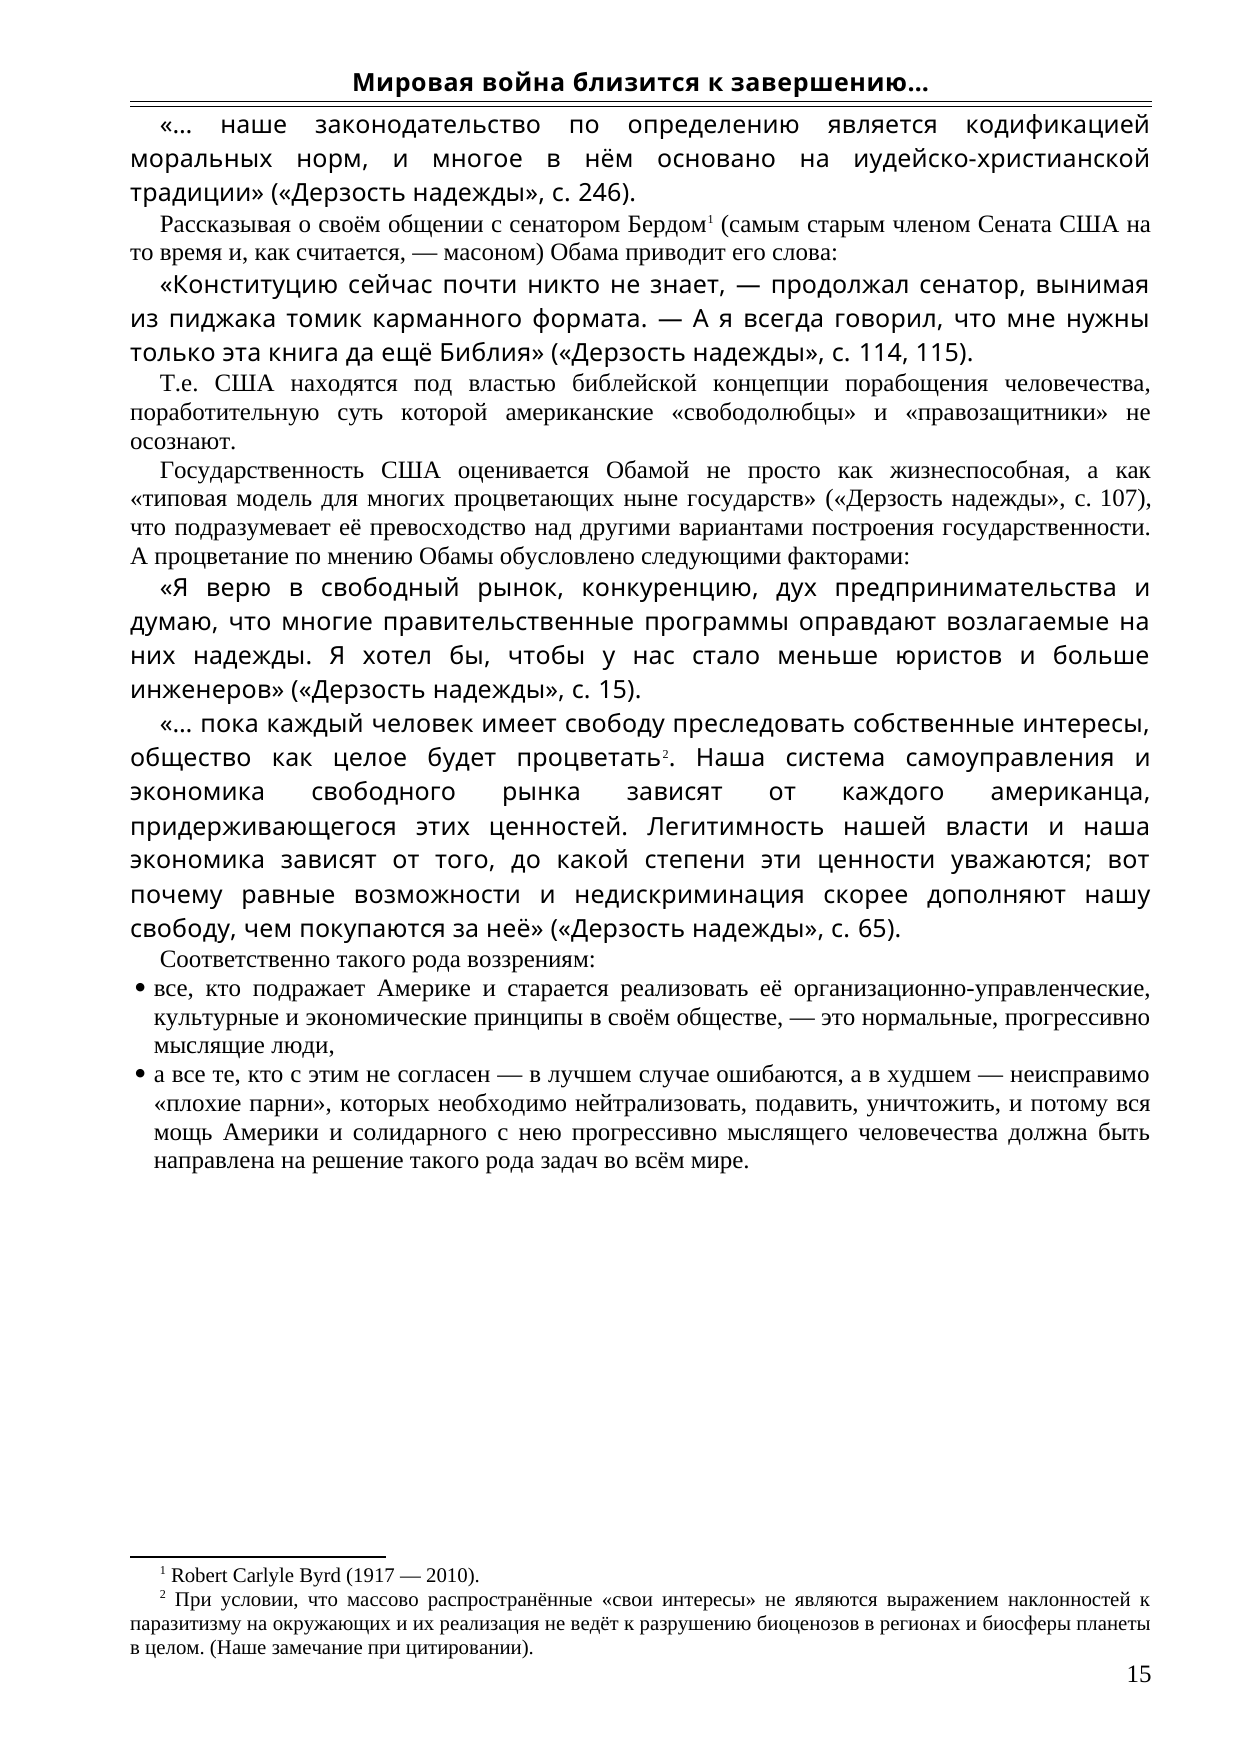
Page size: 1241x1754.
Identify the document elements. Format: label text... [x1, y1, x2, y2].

text «… наше законодательство по определению является кодификацией моральных норм, и многое в нём основано на иудейско-христианской традиции» («Дерзость надежды», с. 246). [130, 107, 1152, 209]
text Рассказывая о своём общении с сенатором Бердом (самым старым членом Сената США на то время и, как считается, — масоном) Обама приводит его слова: [130, 209, 1152, 266]
text Т.е. США находятся под властью библейской концепции порабощения человечества, поработительную суть которой американские «свободолюбцы» и «правозащитники» не осознают. [130, 368, 1152, 455]
text «… пока каждый человек имеет свободу преследовать собственные интересы, общество как целое будет процветать. Наша система самоуправления и экономика свободного рынка зависят от каждого американца, придерживающегося этих ценностей. Легитимность нашей власти и наша экономика зависят от того, до какой степени эти ценности уважаются; вот почему равные возможности и недискриминация скорее дополняют нашу свободу, чем покупаются за неё» («Дерзость надежды», с. 65). [130, 706, 1152, 944]
text Государственность США оценивается Обамой не просто как жизнеспособная, а как «типовая модель для многих процветающих ныне государств» («Дерзость надежды», с. 107), что подразумевает её превосходство над другими вариантами построения государственности. А процветание по мнению Обамы обусловлено следующими факторами: [130, 455, 1152, 570]
text Соответственно такого рода воззрениям: [130, 944, 1152, 973]
text «Я верю в свободный рынок, конкуренцию, дух предпринимательства и думаю, что многие правительственные программы оправдают возлагаемые на них надежды. Я хотел бы, чтобы у нас стало меньше юристов и больше инженеров» («Дерзость надежды», с. 15). [130, 570, 1152, 706]
list все, кто подражает Америке и старается реализовать её организационно-управленческие, культурные и экономические принципы в своём обществе, — это нормальные, прогрессивно мыслящие люди, [136, 973, 1152, 1059]
text «Конституцию сейчас почти никто не знает, — продолжал сенатор, вынимая из пиджака томик карманного формата. — А я всегда говорил, что мне нужны только эта книга да ещё Библия» («Дерзость надежды», с. 114, 115). [130, 266, 1152, 368]
list а все те, кто с этим не согласен — в лучшем случае ошибаются, а в худшем — неисправимо «плохие парни», которых необходимо нейтрализовать, подавить, уничтожить, и потому вся мощь Америки и солидарного с нею прогрессивно мыслящего человечества должна быть направлена на решение такого рода задач во всём мире. [136, 1059, 1152, 1174]
text При условии, что массово распространённые «свои интересы» не являются выражением наклонностей к паразитизму на окружающих и их реализация не ведёт к разрушению биоценозов в регионах и биосферы планеты в целом. (Наше замечание при цитировании). [130, 1587, 1152, 1659]
text Robert Carlyle Byrd (1917 — 2010). [130, 1563, 1152, 1587]
